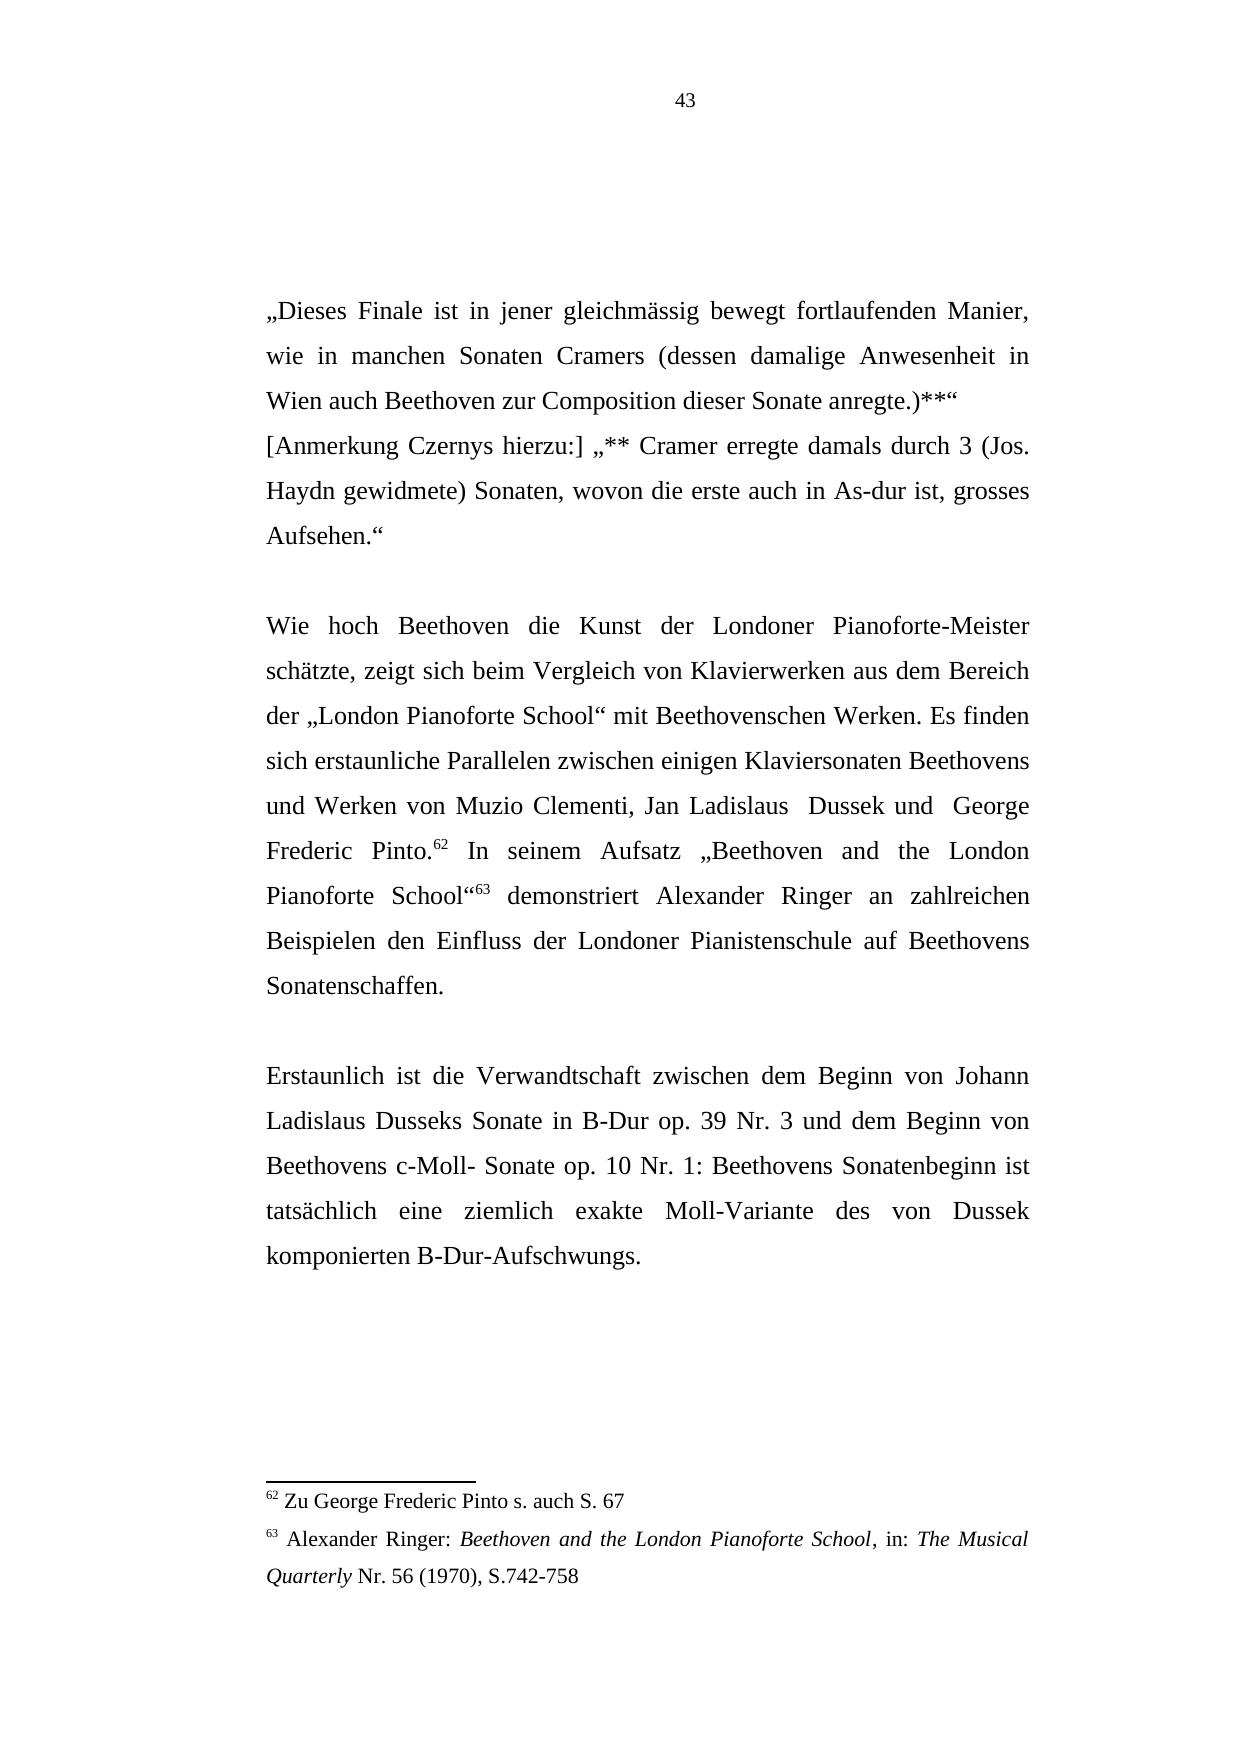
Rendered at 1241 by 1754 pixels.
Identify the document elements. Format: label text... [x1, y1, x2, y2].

text Erstaunlich ist die Verwandtschaft zwischen dem Beginn von Johann Ladislaus Dusseks Sonate in B-Dur op. 39 Nr. 3 und dem Beginn von Beethovens c-Moll- Sonate op. 10 Nr. 1: Beethovens Sonatenbeginn ist tatsächlich eine ziemlich exakte Moll-Variante des von Dussek komponierten B-Dur-Aufschwungs. [266, 1060, 1031, 1270]
text Zu George Frederic Pinto s. auch S. 67 [266, 1488, 1031, 1513]
text Alexander Ringer: Beethoven and the London Pianoforte School, in: The Musical Quarterly Nr. 56 (1970), S.742-758 [266, 1526, 1031, 1588]
text Wie hoch Beethoven die Kunst der Londoner Pianoforte-Meister schätzte, zeigt sich beim Vergleich von Klavierwerken aus dem Bereich der „London Pianoforte School“ mit Beethovenschen Werken. Es finden sich erstaunliche Parallelen zwischen einigen Klaviersonaten Beethovens und Werken von Muzio Clementi, Jan Ladislaus Dussek und George Frederic Pinto. In seinem Aufsatz „Beethoven and the London Pianoforte School“ demonstriert Alexander Ringer an zahlreichen Beispielen den Einfluss der Londoner Pianistenschule auf Beethovens Sonatenschaffen. [266, 610, 1031, 1000]
text [Anmerkung Czernys hierzu:] „** Cramer erregte damals durch 3 (Jos. Haydn gewidmete) Sonaten, wovon die erste auch in As-dur ist, grosses Aufsehen.“ [266, 430, 1031, 550]
text „Dieses Finale ist in jener gleichmässig bewegt fortlaufenden Manier, wie in manchen Sonaten Cramers (dessen damalige Anwesenheit in Wien auch Beethoven zur Composition dieser Sonate anregte.)**“ [266, 295, 1031, 415]
